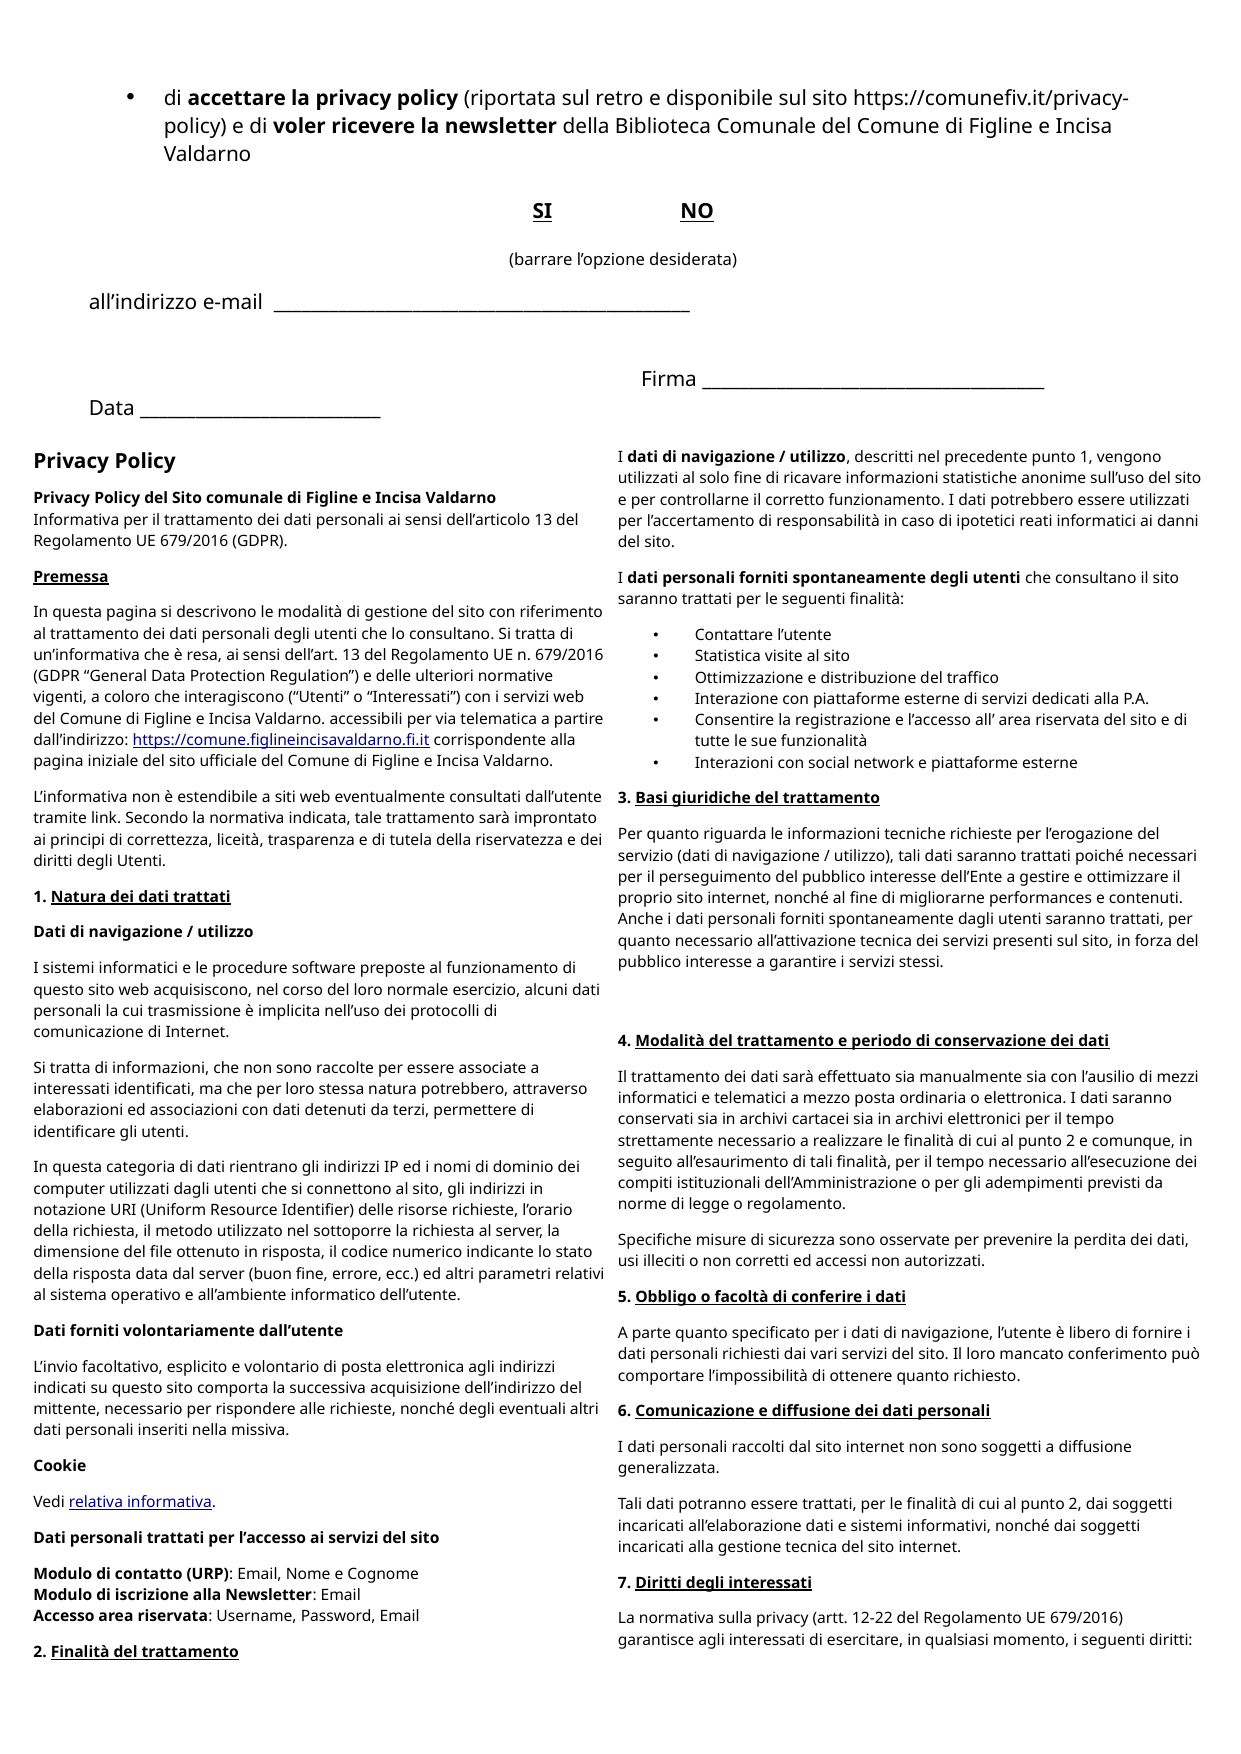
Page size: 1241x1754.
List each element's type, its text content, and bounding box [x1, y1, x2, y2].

text In questa pagina si descrivono le modalità di gestione del sito con riferimento al trattamento dei dati personali degli utenti che lo consultano. Si tratta di un’informativa che è resa, ai sensi dell’art. 13 del Regolamento UE n. 679/2016 (GDPR “General Data Protection Regulation”) e delle ulteriori normative vigenti, a coloro che interagiscono (“Utenti” o “Interessati”) con i servizi web del Comune di Figline e Incisa Valdarno. accessibili per via telematica a partire dall’indirizzo: https://comune.figlineincisavaldarno.fi.it corrispondente alla pagina iniziale del sito ufficiale del Comune di Figline e Incisa Valdarno. [33, 601, 607, 771]
text 5. Obbligo o facoltà di conferire i dati [618, 1286, 1202, 1307]
text I dati personali forniti spontaneamente degli utenti che consultano il sito saranno trattati per le seguenti finalità: [618, 567, 1202, 609]
text Premessa [33, 565, 607, 587]
text Dati di navigazione / utilizzo [33, 921, 607, 942]
text L’informativa non è estendibile a siti web eventualmente consultati dall’utente tramite link. Secondo la normativa indicata, tale trattamento sarà improntato ai principi di correttezza, liceità, trasparenza e di tutela della riservatezza e dei diritti degli Utenti. [33, 786, 607, 871]
text Modulo di iscrizione alla Newsletter: Email [33, 1584, 607, 1605]
text Si tratta di informazioni, che non sono raccolte per essere associate a interessati identificati, ma che per loro stessa natura potrebbero, attraverso elaborazioni ed associazioni con dati detenuti da terzi, permettere di identificare gli utenti. [33, 1057, 607, 1142]
text (barrare l’opzione desiderata) [88, 248, 1157, 270]
text Tali dati potranno essere trattati, per le finalità di cui al punto 2, dai soggetti incaricati all’elaborazione dati e sistemi informativi, nonché dai soggetti incaricati alla gestione tecnica del sito internet. [618, 1493, 1202, 1557]
list di accettare la privacy policy (riportata sul retro e disponibile sul sito https://comunefiv.it/privacy-policy) e di voler ricevere la newsletter della Biblioteca Comunale del Comune di Figline e Incisa Valdarno [126, 83, 1157, 168]
text all’indirizzo e-mail _____________________________________________ [88, 287, 1157, 316]
text Informativa per il trattamento dei dati personali ai sensi dell’articolo 13 del Regolamento UE 679/2016 (GDPR). [33, 508, 607, 551]
list Statistica visite al sito [653, 645, 1191, 666]
text La normativa sulla privacy (artt. 12-22 del Regolamento UE 679/2016) garantisce agli interessati di esercitare, in qualsiasi momento, i seguenti diritti: [618, 1607, 1202, 1650]
text Data __________________________ [88, 393, 623, 421]
text Firma _____________________________________ [641, 364, 1157, 393]
text In questa categoria di dati rientrano gli indirizzi IP ed i nomi di dominio dei computer utilizzati dagli utenti che si connettono al sito, gli indirizzi in notazione URI (Uniform Resource Identifier) delle risorse richieste, l’orario della richiesta, il metodo utilizzato nel sottoporre la richiesta al server, la dimensione del file ottenuto in risposta, il codice numerico indicante lo stato della risposta data dal server (buon fine, errore, ecc.) ed altri parametri relativi al sistema operativo e all’ambiente informatico dell’utente. [33, 1156, 607, 1305]
text 1. Natura dei dati trattati [33, 885, 607, 907]
list Ottimizzazione e distribuzione del traffico [653, 666, 1191, 688]
text Dati personali trattati per l’accesso ai servizi del sito [33, 1527, 607, 1548]
subtitle Privacy Policy [33, 446, 607, 474]
text Accesso area riservata: Username, Password, Email [33, 1605, 607, 1626]
list Interazioni con social network e piattaforme esterne [653, 751, 1191, 773]
text Vedi relativa informativa. [33, 1491, 607, 1512]
list Consentire la registrazione e l’accesso all’ area riservata del sito e di tutte le sue funzionalità [653, 709, 1191, 751]
text Il trattamento dei dati sarà effettuato sia manualmente sia con l’ausilio di mezzi informatici e telematici a mezzo posta ordinaria o elettronica. I dati saranno conservati sia in archivi cartacei sia in archivi elettronici per il tempo strettamente necessario a realizzare le finalità di cui al punto 2 e comunque, in seguito all’esaurimento di tali finalità, per il tempo necessario all’esecuzione dei compiti istituzionali dell’Amministrazione o per gli adempimenti previsti da norme di legge o regolamento. [618, 1066, 1202, 1214]
text I dati personali raccolti dal sito internet non sono soggetti a diffusione generalizzata. [618, 1436, 1202, 1478]
text 4. Modalità del trattamento e periodo di conservazione dei dati [618, 1030, 1202, 1051]
text Dati forniti volontariamente dall’utente [33, 1319, 607, 1341]
list Contattare l’utente [653, 624, 1191, 645]
text A parte quanto specificato per i dati di navigazione, l’utente è libero di fornire i dati personali richiesti dai vari servizi del sito. Il loro mancato conferimento può comportare l’impossibilità di ottenere quanto richiesto. [618, 1322, 1202, 1386]
text 6. Comunicazione e diffusione dei dati personali [618, 1400, 1202, 1421]
text I sistemi informatici e le procedure software preposte al funzionamento di questo sito web acquisiscono, nel corso del loro normale esercizio, alcuni dati personali la cui trasmissione è implicita nell’uso dei protocolli di comunicazione di Internet. [33, 957, 607, 1042]
text 3. Basi giuridiche del trattamento [618, 787, 1202, 808]
text Privacy Policy del Sito comunale di Figline e Incisa Valdarno [33, 487, 607, 508]
text I dati di navigazione / utilizzo, descritti nel precedente punto 1, vengono utilizzati al solo fine di ricavare informazioni statistiche anonime sull’uso del sito e per controllarne il corretto funzionamento. I dati potrebbero essere utilizzati per l’accertamento di responsabilità in caso di ipotetici reati informatici ai danni del sito. [618, 446, 1202, 552]
text 2. Finalità del trattamento [33, 1641, 607, 1662]
text Per quanto riguarda le informazioni tecniche richieste per l’erogazione del servizio (dati di navigazione / utilizzo), tali dati saranno trattati poiché necessari per il perseguimento del pubblico interesse dell’Ente a gestire e ottimizzare il proprio sito internet, nonché al fine di migliorarne performances e contenuti. Anche i dati personali forniti spontaneamente dagli utenti saranno trattati, per quanto necessario all’attivazione tecnica dei servizi presenti sul sito, in forza del pubblico interesse a garantire i servizi stessi. [618, 823, 1202, 972]
text Cookie [33, 1455, 607, 1476]
text L’invio facoltativo, esplicito e volontario di posta elettronica agli indirizzi indicati su questo sito comporta la successiva acquisizione dell’indirizzo del mittente, necessario per rispondere alle richieste, nonché degli eventuali altri dati personali inseriti nella missiva. [33, 1355, 607, 1440]
list Interazione con piattaforme esterne di servizi dedicati alla P.A. [653, 688, 1191, 709]
text SI NO [88, 196, 1157, 225]
text Specifiche misure di sicurezza sono osservate per prevenire la perdita dei dati, usi illeciti o non corretti ed accessi non autorizzati. [618, 1229, 1202, 1271]
text Modulo di contatto (URP): Email, Nome e Cognome [33, 1562, 607, 1584]
text 7. Diritti degli interessati [618, 1571, 1202, 1593]
